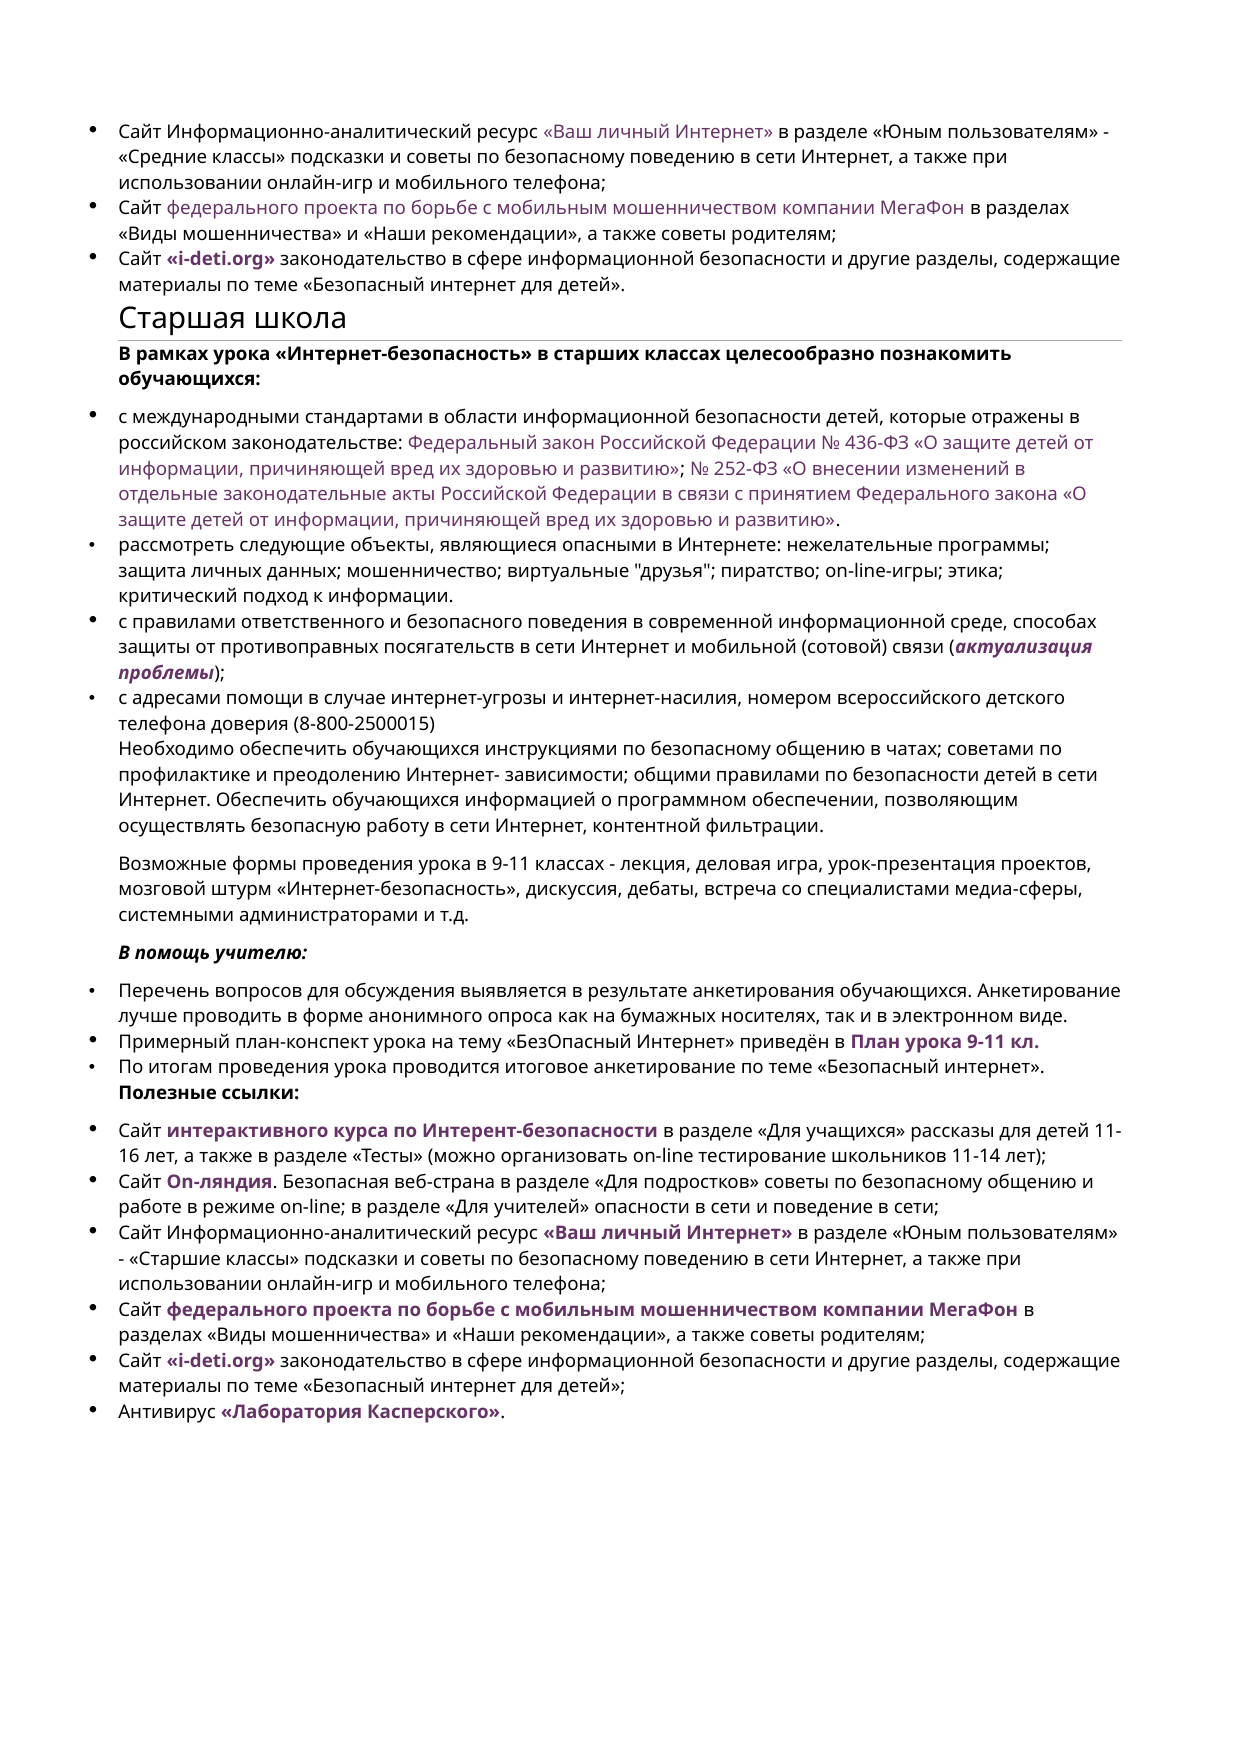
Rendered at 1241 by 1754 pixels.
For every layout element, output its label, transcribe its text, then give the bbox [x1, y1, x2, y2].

list По итогам проведения урока проводится итоговое анкетирование по теме «Безопасный интернет». [118, 1054, 1122, 1079]
list с правилами ответственного и безопасного поведения в современной информационной среде, способах защиты от противоправных посягательств в сети Интернет и мобильной (сотовой) связи (актуализация проблемы); [118, 608, 1122, 684]
list Сайт интерактивного курса по Интерент-безопасности в разделе «Для учащихся» рассказы для детей 11-16 лет, а также в разделе «Тесты» (можно организовать on-line тестирование школьников 11-14 лет); [118, 1117, 1122, 1168]
list Перечень вопросов для обсуждения выявляется в результате анкетирования обучающихся. Анкетирование лучше проводить в форме анонимного опроса как на бумажных носителях, так и в электронном виде. [118, 977, 1122, 1028]
text Необходимо обеспечить обучающихся инструкциями по безопасному общению в чатах; советами по профилактике и преодолению Интернет- зависимости; общими правилами по безопасности детей в сети Интернет. Обеспечить обучающихся информацией о программном обеспечении, позволяющим осуществлять безопасную работу в сети Интернет, контентной фильтрации. [118, 736, 1122, 838]
list Сайт On-ляндия. Безопасная веб-страна в разделе «Для подростков» советы по безопасному общению и работе в режиме on-line; в разделе «Для учителей» опасности в сети и поведение в сети; [118, 1168, 1122, 1219]
list Примерный план-конспект урока на тему «БезОпасный Интернет» приведён в План урока 9-11 кл. [118, 1028, 1122, 1054]
text В рамках урока «Интернет-безопасность» в старших классах целесообразно познакомить обучающихся: [118, 341, 1122, 391]
list Сайт Информационно-аналитический ресурс «Ваш личный Интернет» в разделе «Юным пользователям» - «Средние классы» подсказки и советы по безопасному поведению в сети Интернет, а также при использовании онлайн-игр и мобильного телефона; [118, 118, 1122, 195]
text В помощь учителю: [118, 939, 1122, 965]
list Антивирус «Лаборатория Касперского». [118, 1398, 1122, 1423]
list с международными стандартами в области информационной безопасности детей, которые отражены в российском законодательстве: Федеральный закон Российской Федерации № 436-ФЗ «О защите детей от информации, причиняющей вред их здоровью и развитию»; № 252-ФЗ «О внесении изменений в отдельные законодательные акты Российской Федерации в связи с принятием Федерального закона «О защите детей от информации, причиняющей вред их здоровью и развитию». [118, 404, 1122, 531]
list Сайт «i-deti.org» законодательство в сфере информационной безопасности и другие разделы, содержащие материалы по теме «Безопасный интернет для детей». [118, 246, 1122, 297]
list Сайт Информационно-аналитический ресурс «Ваш личный Интернет» в разделе «Юным пользователям» - «Старшие классы» подсказки и советы по безопасному поведению в сети Интернет, а также при использовании онлайн-игр и мобильного телефона; [118, 1219, 1122, 1296]
list Сайт федерального проекта по борьбе с мобильным мошенничеством компании МегаФон в разделах «Виды мошенничества» и «Наши рекомендации», а также советы родителям; [118, 195, 1122, 246]
subtitle Старшая школа [118, 297, 1122, 340]
list Сайт федерального проекта по борьбе с мобильным мошенничеством компании МегаФон в разделах «Виды мошенничества» и «Наши рекомендации», а также советы родителям; [118, 1296, 1122, 1347]
text Полезные ссылки: [118, 1079, 1122, 1105]
list рассмотреть следующие объекты, являющиеся опасными в Интернете: нежелательные программы; защита личных данных; мошенничество; виртуальные "друзья"; пиратство; on-line-игры; этика; критический подход к информации. [118, 531, 1122, 608]
list с адресами помощи в случае интернет-угрозы и интернет-насилия, номером всероссийского детского телефона доверия (8-800-2500015) [118, 684, 1122, 736]
list Сайт «i-deti.org» законодательство в сфере информационной безопасности и другие разделы, содержащие материалы по теме «Безопасный интернет для детей»; [118, 1347, 1122, 1398]
text Возможные формы проведения урока в 9-11 классах - лекция, деловая игра, урок-презентация проектов, мозговой штурм «Интернет-безопасность», дискуссия, дебаты, встреча со специалистами медиа-сферы, системными администраторами и т.д. [118, 850, 1122, 927]
